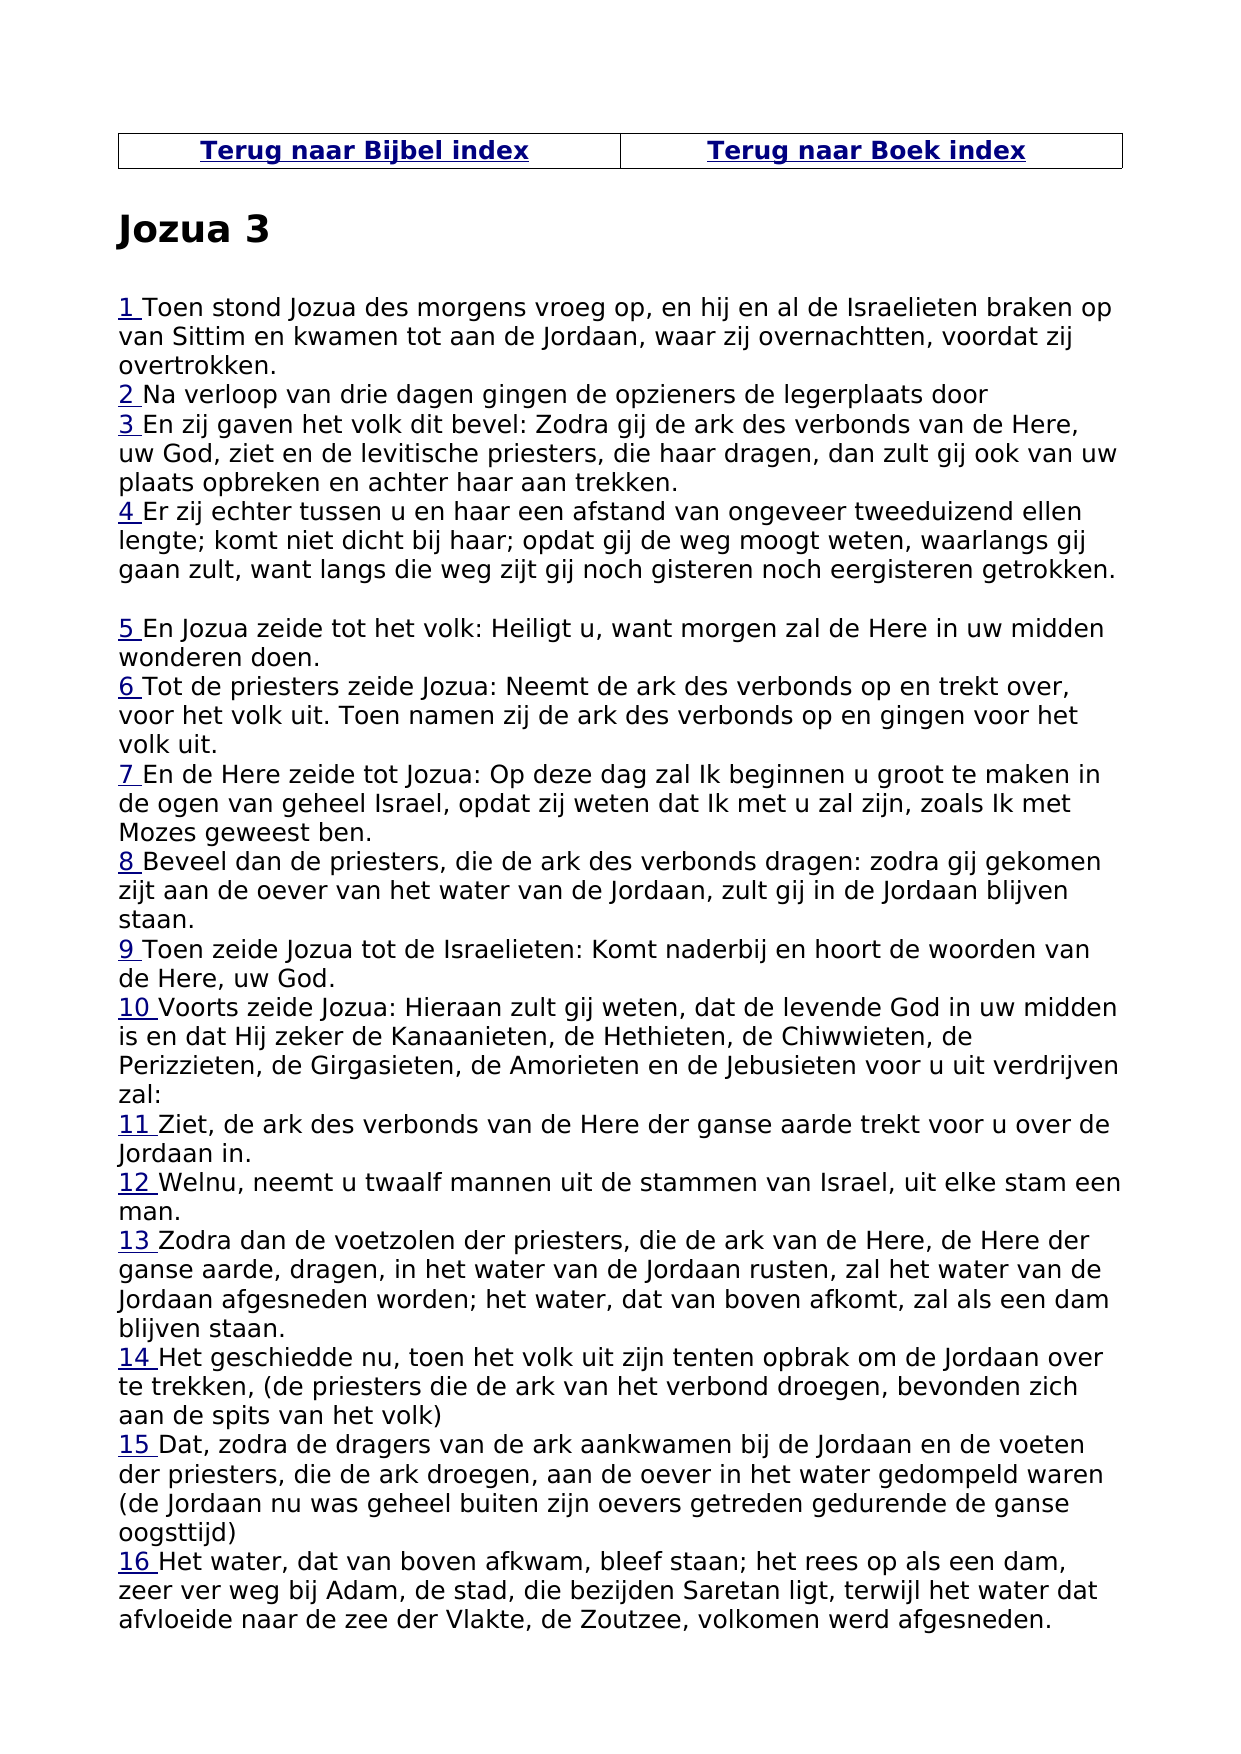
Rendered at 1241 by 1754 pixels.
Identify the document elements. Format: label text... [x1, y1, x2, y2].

text 1 Toen stond Jozua des morgens vroeg op, en hij en al de Israelieten braken op van Sittim en kwamen tot aan de Jordaan, waar zij overnachtten, voordat zij overtrokken. 2 Na verloop van drie dagen gingen de opzieners de legerplaats door 3 En zij gaven het volk dit bevel: Zodra gij de ark des verbonds van de Here, uw God, ziet en de levitische priesters, die haar dragen, dan zult gij ook van uw plaats opbreken en achter haar aan trekken. 4 Er zij echter tussen u en haar een afstand van ongeveer tweeduizend ellen lengte; komt niet dicht bij haar; opdat gij de weg moogt weten, waarlangs gij gaan zult, want langs die weg zijt gij noch gisteren noch eergisteren getrokken. 5 En Jozua zeide tot het volk: Heiligt u, want morgen zal de Here in uw midden wonderen doen. 6 Tot de priesters zeide Jozua: Neemt de ark des verbonds op en trekt over, voor het volk uit. Toen namen zij de ark des verbonds op en gingen voor het volk uit. 7 En de Here zeide tot Jozua: Op deze dag zal Ik beginnen u groot te maken in de ogen van geheel Israel, opdat zij weten dat Ik met u zal zijn, zoals Ik met Mozes geweest ben. 8 Beveel dan de priesters, die de ark des verbonds dragen: zodra gij gekomen zijt aan de oever van het water van de Jordaan, zult gij in de Jordaan blijven staan. 9 Toen zeide Jozua tot de Israelieten: Komt naderbij en hoort de woorden van de Here, uw God. 10 Voorts zeide Jozua: Hieraan zult gij weten, dat de levende God in uw midden is en dat Hij zeker de Kanaanieten, de Hethieten, de Chiwwieten, de Perizzieten, de Girgasieten, de Amorieten en de Jebusieten voor u uit verdrijven zal: 11 Ziet, de ark des verbonds van de Here der ganse aarde trekt voor u over de Jordaan in. 12 Welnu, neemt u twaalf mannen uit de stammen van Israel, uit elke stam een man. 13 Zodra dan de voetzolen der priesters, die de ark van de Here, de Here der ganse aarde, dragen, in het water van de Jordaan rusten, zal het water van de Jordaan afgesneden worden; het water, dat van boven afkomt, zal als een dam blijven staan. 14 Het geschiedde nu, toen het volk uit zijn tenten opbrak om de Jordaan over te trekken, (de priesters die de ark van het verbond droegen, bevonden zich aan de spits van het volk) 15 Dat, zodra de dragers van de ark aankwamen bij de Jordaan en de voeten der priesters, die de ark droegen, aan de oever in het water gedompeld waren (de Jordaan nu was geheel buiten zijn oevers getreden gedurende de ganse oogsttijd) 16 Het water, dat van boven afkwam, bleef staan; het rees op als een dam, zeer ver weg bij Adam, de stad, die bezijden Saretan ligt, terwijl het water dat afvloeide naar de zee der Vlakte, de Zoutzee, volkomen werd afgesneden. [118, 264, 1122, 1635]
subtitle Jozua 3 [118, 208, 1122, 252]
table_header Terug naar Boek index [621, 134, 1122, 168]
table_header Terug naar Bijbel index [119, 134, 620, 168]
